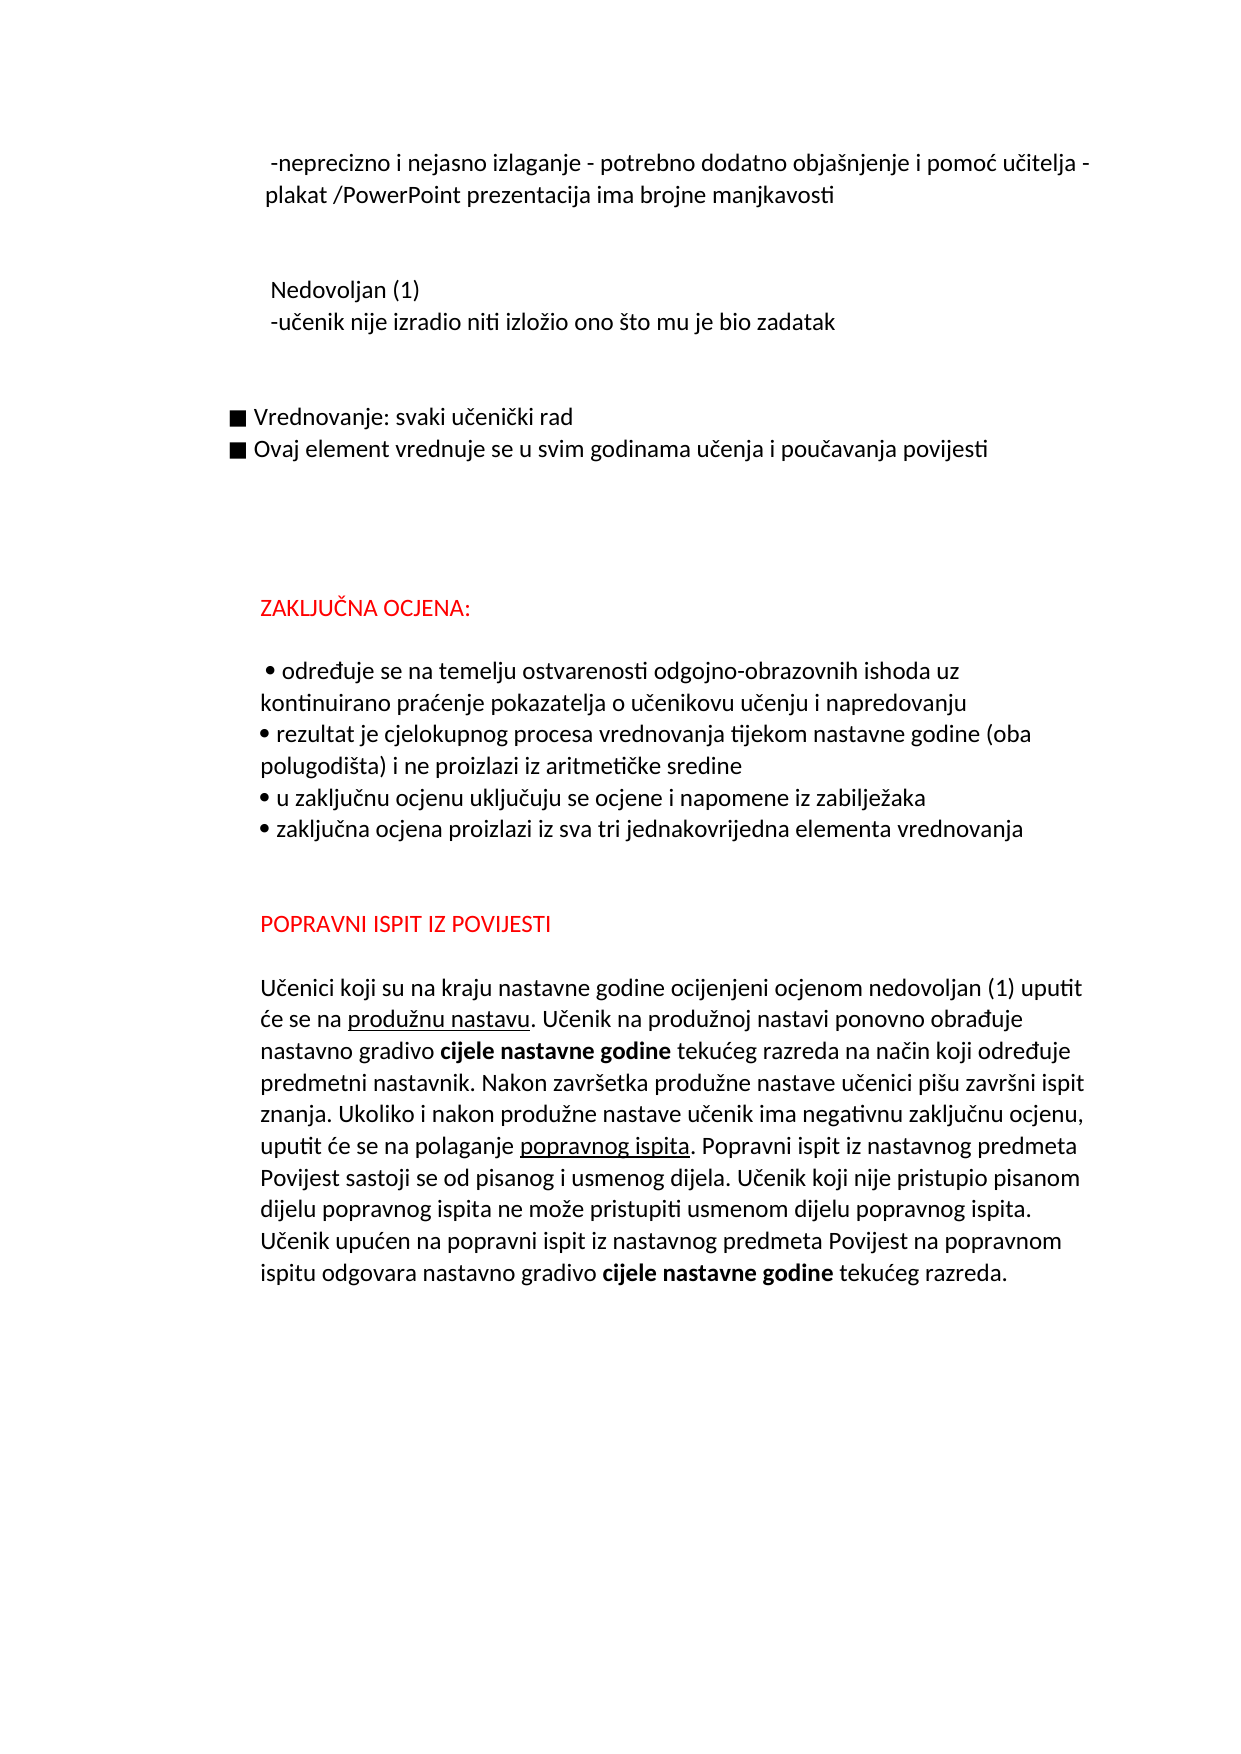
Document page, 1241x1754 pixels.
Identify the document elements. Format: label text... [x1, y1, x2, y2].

list ◼ Ovaj element vrednuje se u svim godinama učenja i poučavanja povijesti [227, 433, 1093, 464]
list -neprecizno i nejasno izlaganje - potrebno dodatno objašnjenje i pomoć učitelja - plakat /PowerPoint prezentacija ima brojne manjkavosti [265, 148, 1093, 210]
list Nedovoljan (1) [265, 274, 1093, 305]
list  zaključna ocjena proizlazi iz sva tri jednakovrijedna elementa vrednovanja [260, 814, 1093, 844]
list  rezultat je cjelokupnog procesa vrednovanja tijekom nastavne godine (oba polugodišta) i ne proizlazi iz aritmetičke sredine [260, 719, 1093, 781]
list -učenik nije izradio niti izložio ono što mu je bio zadatak [265, 306, 1093, 336]
list ZAKLJUČNA OCJENA: [260, 592, 1093, 622]
list  određuje se na temelju ostvarenosti odgojno-obrazovnih ishoda uz kontinuirano praćenje pokazatelja o učenikovu učenju i napredovanju [260, 655, 1093, 717]
list POPRAVNI ISPIT IZ POVIJESTI [260, 909, 1093, 939]
list ◼ Vrednovanje: svaki učenički rad [227, 401, 1093, 432]
list  u zaključnu ocjenu uključuju se ocjene i napomene iz zabilježaka [260, 782, 1093, 812]
list Učenici koji su na kraju nastavne godine ocijenjeni ocjenom nedovoljan (1) uputit će se na produžnu nastavu. Učenik na produžnoj nastavi ponovno obrađuje nastavno gradivo cijele nastavne godine tekućeg razreda na način koji određuje predmetni nastavnik. Nakon završetka produžne nastave učenici pišu završni ispit znanja. Ukoliko i nakon produžne nastave učenik ima negativnu zaključnu ocjenu, uputit će se na polaganje popravnog ispita. Popravni ispit iz nastavnog predmeta Povijest sastoji se od pisanog i usmenog dijela. Učenik koji nije pristupio pisanom dijelu popravnog ispita ne može pristupiti usmenom dijelu popravnog ispita. Učenik upućen na popravni ispit iz nastavnog predmeta Povijest na popravnom ispitu odgovara nastavno gradivo cijele nastavne godine tekućeg razreda. [260, 972, 1093, 1287]
